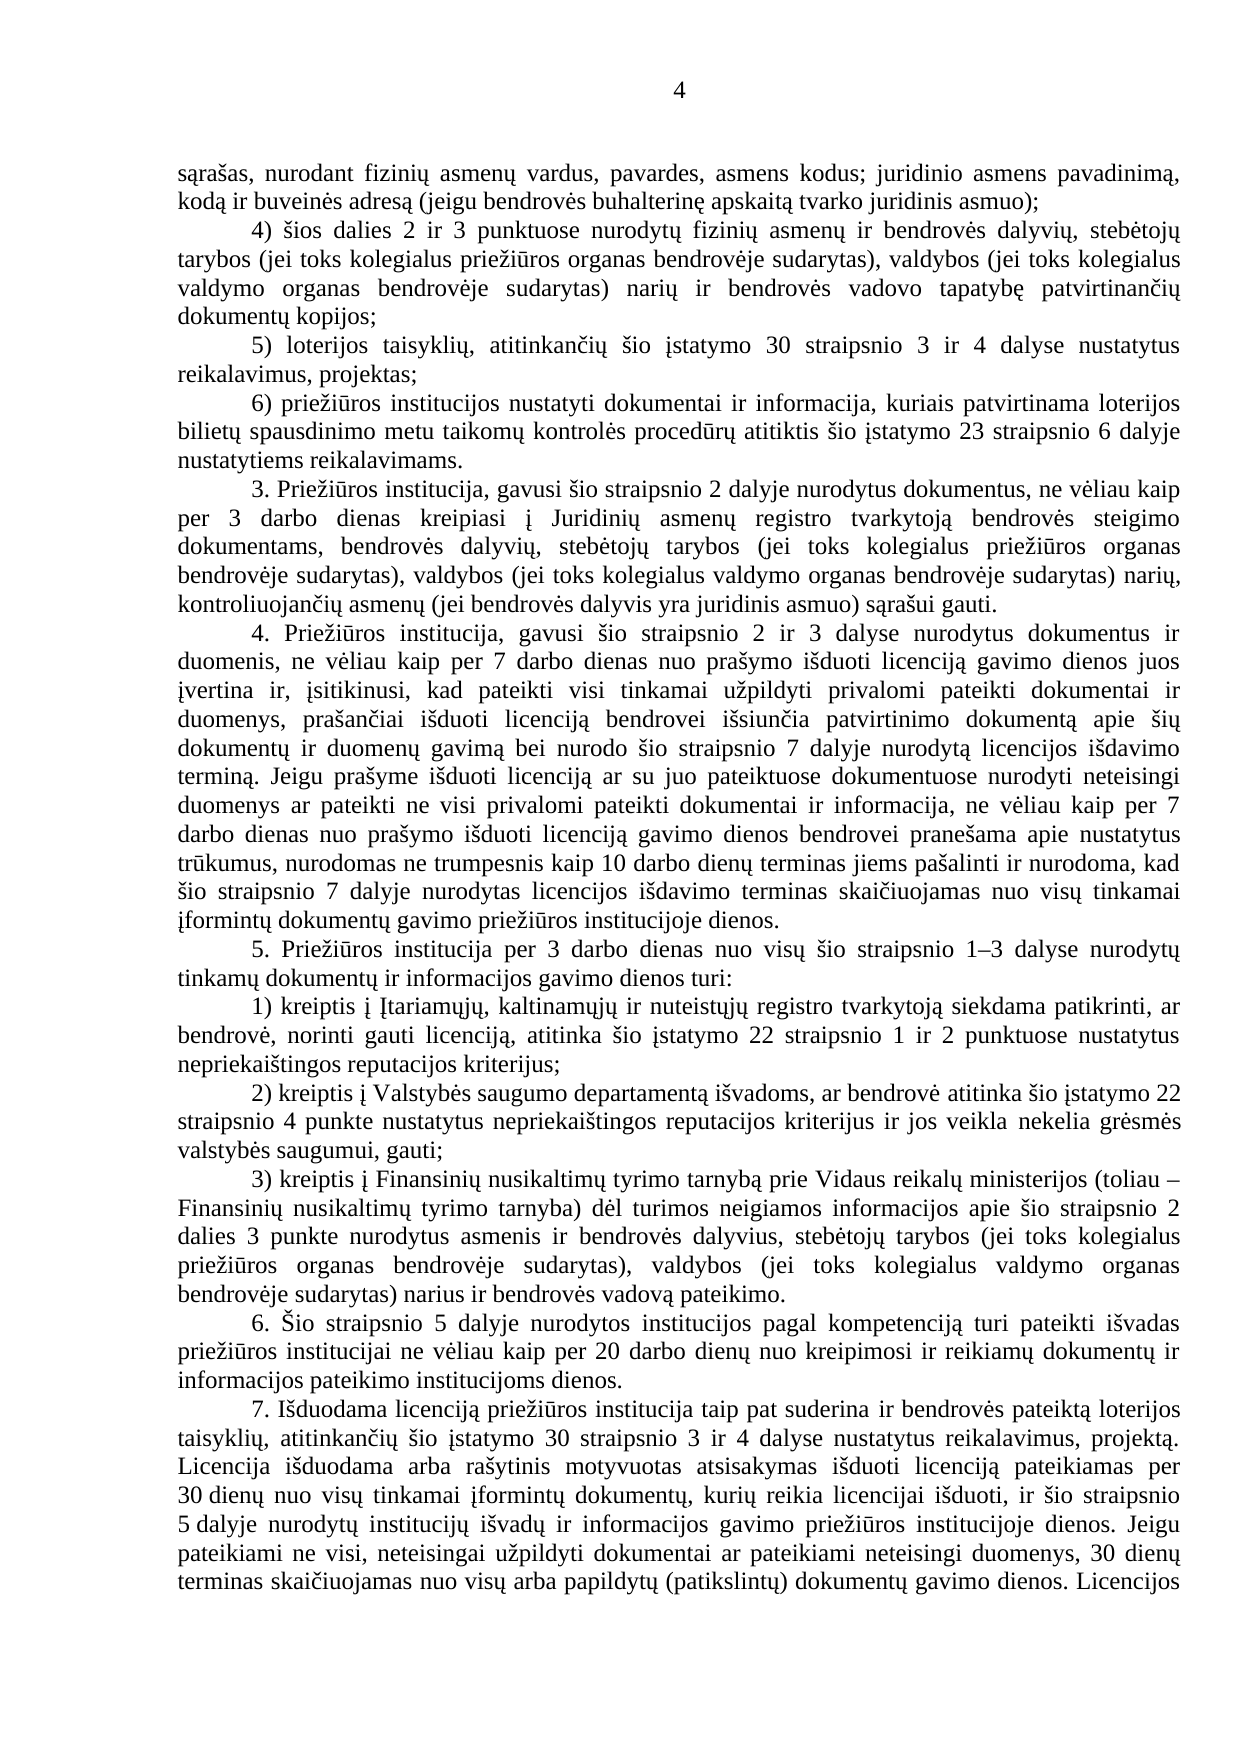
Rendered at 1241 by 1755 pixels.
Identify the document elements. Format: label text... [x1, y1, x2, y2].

text 5. Priežiūros institucija per 3 darbo dienas nuo visų šio straipsnio 1–3 dalyse nurodytų tinkamų dokumentų ir informacijos gavimo dienos turi: [177, 934, 1181, 991]
text sąrašas, nurodant fizinių asmenų vardus, pavardes, asmens kodus; juridinio asmens pavadinimą, kodą ir buveinės adresą (jeigu bendrovės buhalterinę apskaitą tvarko juridinis asmuo); [177, 158, 1181, 215]
text 2) kreiptis į Valstybės saugumo departamentą išvadoms, ar bendrovė atitinka šio įstatymo 22 straipsnio 4 punkte nustatytus nepriekaištingos reputacijos kriterijus ir jos veikla nekelia grėsmės valstybės saugumui, gauti; [177, 1078, 1181, 1164]
text 4) šios dalies 2 ir 3 punktuose nurodytų fizinių asmenų ir bendrovės dalyvių, stebėtojų tarybos (jei toks kolegialus priežiūros organas bendrovėje sudarytas), valdybos (jei toks kolegialus valdymo organas bendrovėje sudarytas) narių ir bendrovės vadovo tapatybę patvirtinančių dokumentų kopijos; [177, 215, 1181, 330]
text 6. Šio straipsnio 5 dalyje nurodytos institucijos pagal kompetenciją turi pateikti išvadas priežiūros institucijai ne vėliau kaip per 20 darbo dienų nuo kreipimosi ir reikiamų dokumentų ir informacijos pateikimo institucijoms dienos. [177, 1308, 1181, 1394]
text 5) loterijos taisyklių, atitinkančių šio įstatymo 30 straipsnio 3 ir 4 dalyse nustatytus reikalavimus, projektas; [177, 330, 1181, 388]
text 1) kreiptis į Įtariamųjų, kaltinamųjų ir nuteistųjų registro tvarkytoją siekdama patikrinti, ar bendrovė, norinti gauti licenciją, atitinka šio įstatymo 22 straipsnio 1 ir 2 punktuose nustatytus nepriekaištingos reputacijos kriterijus; [177, 991, 1181, 1078]
text 7. Išduodama licenciją priežiūros institucija taip pat suderina ir bendrovės pateiktą loterijos taisyklių, atitinkančių šio įstatymo 30 straipsnio 3 ir 4 dalyse nustatytus reikalavimus, projektą. Licencija išduodama arba rašytinis motyvuotas atsisakymas išduoti licenciją pateikiamas per 30 dienų nuo visų tinkamai įformintų dokumentų, kurių reikia licencijai išduoti, ir šio straipsnio 5 dalyje nurodytų institucijų išvadų ir informacijos gavimo priežiūros institucijoje dienos. Jeigu pateikiami ne visi, neteisingai užpildyti dokumentai ar pateikiami neteisingi duomenys, 30 dienų terminas skaičiuojamas nuo visų arba papildytų (patikslintų) dokumentų gavimo dienos. Licencijos [177, 1394, 1181, 1595]
text 6) priežiūros institucijos nustatyti dokumentai ir informacija, kuriais patvirtinama loterijos bilietų spausdinimo metu taikomų kontrolės procedūrų atitiktis šio įstatymo 23 straipsnio 6 dalyje nustatytiems reikalavimams. [177, 388, 1181, 474]
text 3. Priežiūros institucija, gavusi šio straipsnio 2 dalyje nurodytus dokumentus, ne vėliau kaip per 3 darbo dienas kreipiasi į Juridinių asmenų registro tvarkytoją bendrovės steigimo dokumentams, bendrovės dalyvių, stebėtojų tarybos (jei toks kolegialus priežiūros organas bendrovėje sudarytas), valdybos (jei toks kolegialus valdymo organas bendrovėje sudarytas) narių, kontroliuojančių asmenų (jei bendrovės dalyvis yra juridinis asmuo) sąrašui gauti. [177, 474, 1181, 618]
text 3) kreiptis į Finansinių nusikaltimų tyrimo tarnybą prie Vidaus reikalų ministerijos (toliau – Finansinių nusikaltimų tyrimo tarnyba) dėl turimos neigiamos informacijos apie šio straipsnio 2 dalies 3 punkte nurodytus asmenis ir bendrovės dalyvius, stebėtojų tarybos (jei toks kolegialus priežiūros organas bendrovėje sudarytas), valdybos (jei toks kolegialus valdymo organas bendrovėje sudarytas) narius ir bendrovės vadovą pateikimo. [177, 1164, 1181, 1308]
text 4. Priežiūros institucija, gavusi šio straipsnio 2 ir 3 dalyse nurodytus dokumentus ir duomenis, ne vėliau kaip per 7 darbo dienas nuo prašymo išduoti licenciją gavimo dienos juos įvertina ir, įsitikinusi, kad pateikti visi tinkamai užpildyti privalomi pateikti dokumentai ir duomenys, prašančiai išduoti licenciją bendrovei išsiunčia patvirtinimo dokumentą apie šių dokumentų ir duomenų gavimą bei nurodo šio straipsnio 7 dalyje nurodytą licencijos išdavimo terminą. Jeigu prašyme išduoti licenciją ar su juo pateiktuose dokumentuose nurodyti neteisingi duomenys ar pateikti ne visi privalomi pateikti dokumentai ir informacija, ne vėliau kaip per 7 darbo dienas nuo prašymo išduoti licenciją gavimo dienos bendrovei pranešama apie nustatytus trūkumus, nurodomas ne trumpesnis kaip 10 darbo dienų terminas jiems pašalinti ir nurodoma, kad šio straipsnio 7 dalyje nurodytas licencijos išdavimo terminas skaičiuojamas nuo visų tinkamai įformintų dokumentų gavimo priežiūros institucijoje dienos. [177, 618, 1181, 934]
